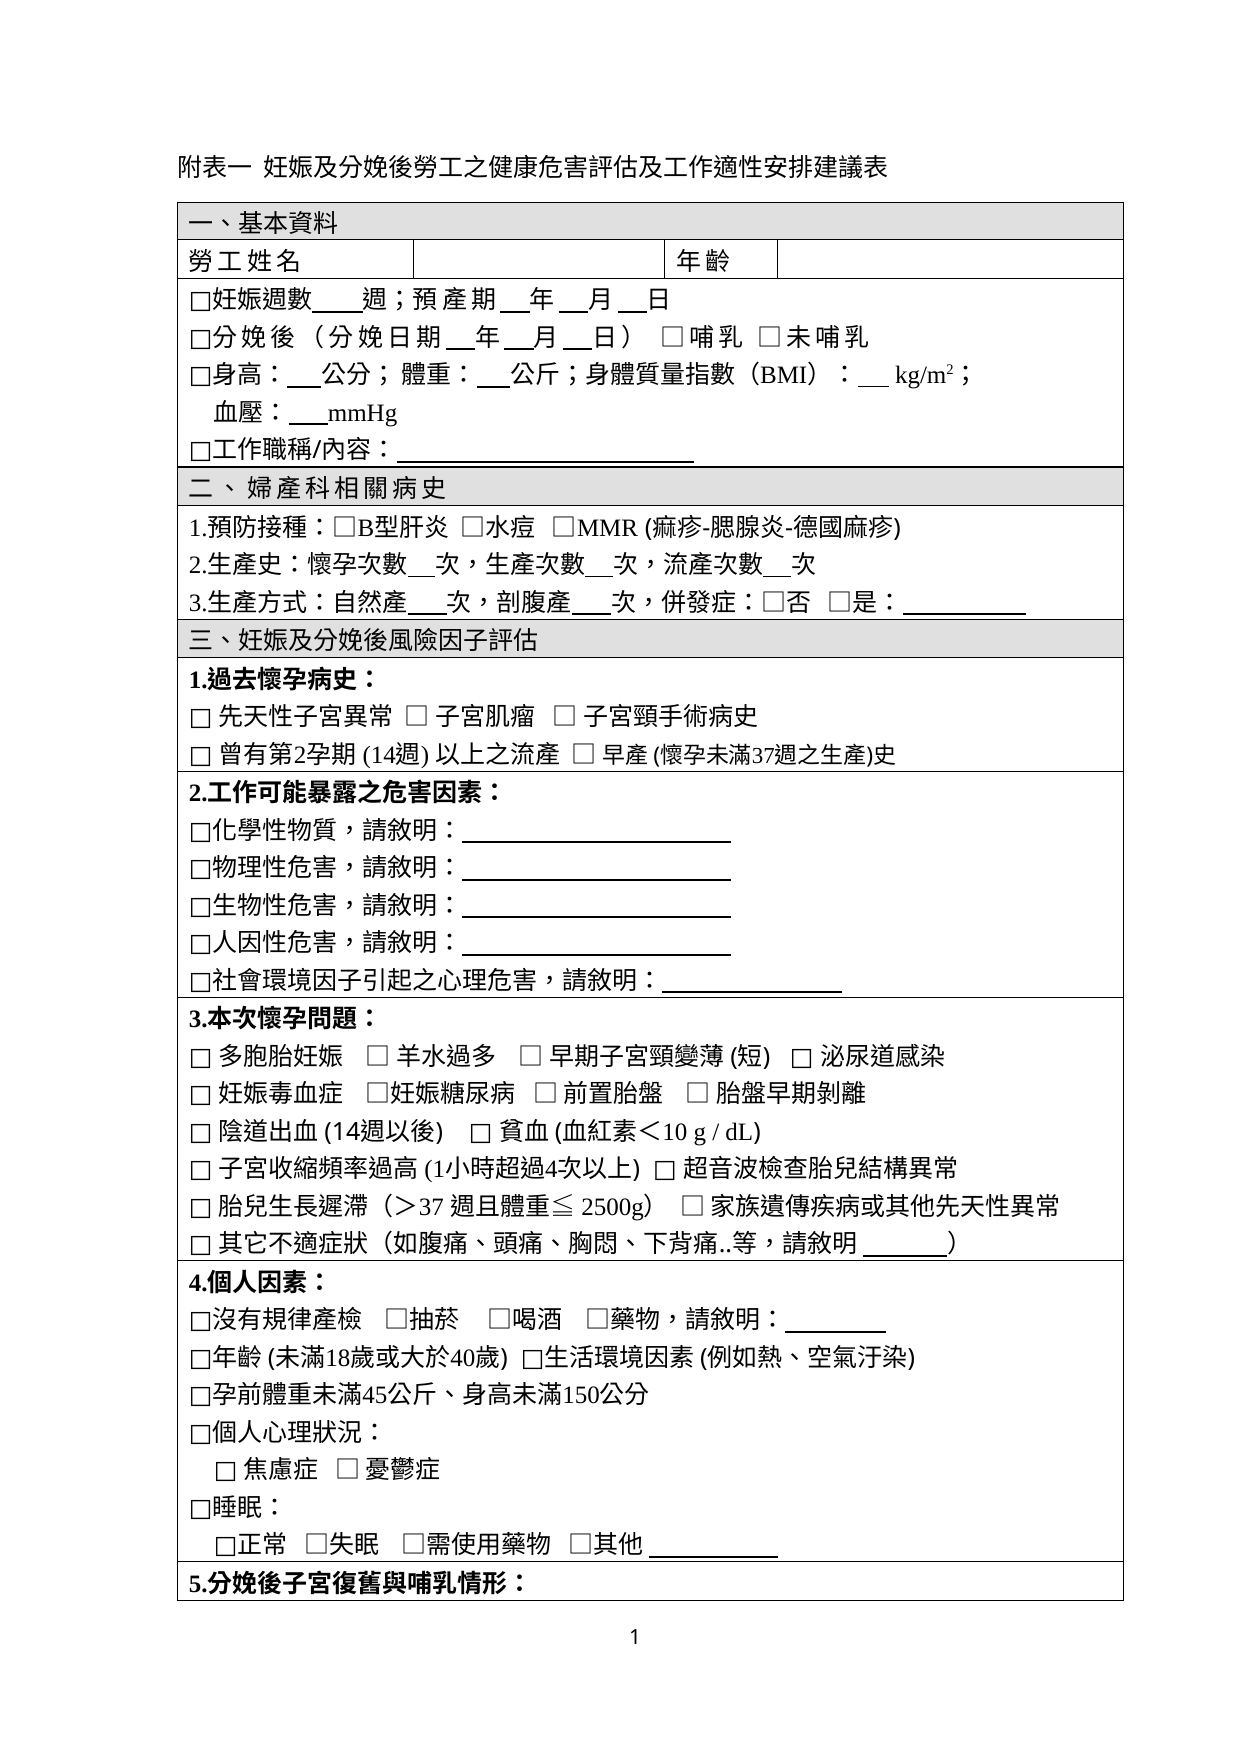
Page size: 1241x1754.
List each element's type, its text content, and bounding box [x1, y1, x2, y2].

table_header 一、基本資料 [178, 203, 1123, 239]
table_cell 1.過去懷孕病史： □ 先天性子宮異常 □ 子宮肌瘤 □ 子宮頸手術病史 □ 曾有第2孕期 (14週) 以上之流產 □ 早產 (懷孕未滿37週之生產)史 [178, 658, 1123, 771]
table_cell 3.本次懷孕問題： □ 多胞胎妊娠 □ 羊水過多 □ 早期子宮頸變薄 (短) □ 泌尿道感染 □ 妊娠毒血症 □妊娠糖尿病 □ 前置胎盤 □ 胎盤早期剝離 □ 陰道出血 (14週以後) □ 貧血 (血紅素＜10 g / dL) □ 子宮收縮頻率過高 (1小時超過4次以上) □ 超音波檢查胎兒結構異常 □ 胎兒生長遲滯（＞37 週且體重≦ 2500g） □ 家族遺傳疾病或其他先天性異常 □ 其它不適症狀（如腹痛、頭痛、胸悶、下背痛..等，請敘明 ） [178, 998, 1123, 1260]
table_cell 4.個人因素： □沒有規律產檢 □抽菸 □喝酒 □藥物，請敘明： □年齡 (未滿18歲或大於40歲) □生活環境因素 (例如熱、空氣汙染) □孕前體重未滿45公斤、身高未滿150公分 □個人心理狀況： □ 焦慮症 □ 憂鬱症 □睡眠： □正常 □失眠 □需使用藥物 □其他 [178, 1261, 1123, 1561]
table_cell 2.工作可能暴露之危害因素： □化學性物質，請敘明： □物理性危害，請敘明： □生物性危害，請敘明： □人因性危害，請敘明： □社會環境因子引起之心理危害，請敘明： [178, 772, 1123, 997]
table_cell 勞工姓名 [178, 240, 413, 278]
text 附表一 妊娠及分娩後勞工之健康危害評估及工作適性安排建議表 [177, 148, 1092, 184]
table_cell 1.預防接種：□B型肝炎 □水痘 □MMR (痲疹-腮腺炎-德國麻疹) 2.生產史：懷孕次數 次，生產次數 次，流產次數 次 3.生產方式：自然產 次，剖腹產 次，併發症：□否 □是： [178, 506, 1123, 618]
table_cell [778, 240, 1123, 278]
table_cell □妊娠週數 週；預產期 年 月 日 □分娩後（分娩日期 年 月 日） □哺乳 □未哺乳 □身高： 公分； 體重： 公斤；身體質量指數（BMI）： kg/m2； 血壓： mmHg □工作職稱/內容： [178, 279, 1123, 466]
table_cell [414, 240, 664, 278]
table_cell 5.分娩後子宮復舊與哺乳情形： [178, 1562, 1123, 1600]
table_cell 年齡 [665, 240, 777, 278]
table_cell 三、妊娠及分娩後風險因子評估 [178, 620, 1123, 657]
table_cell 二、婦產科相關病史 [178, 468, 1123, 505]
